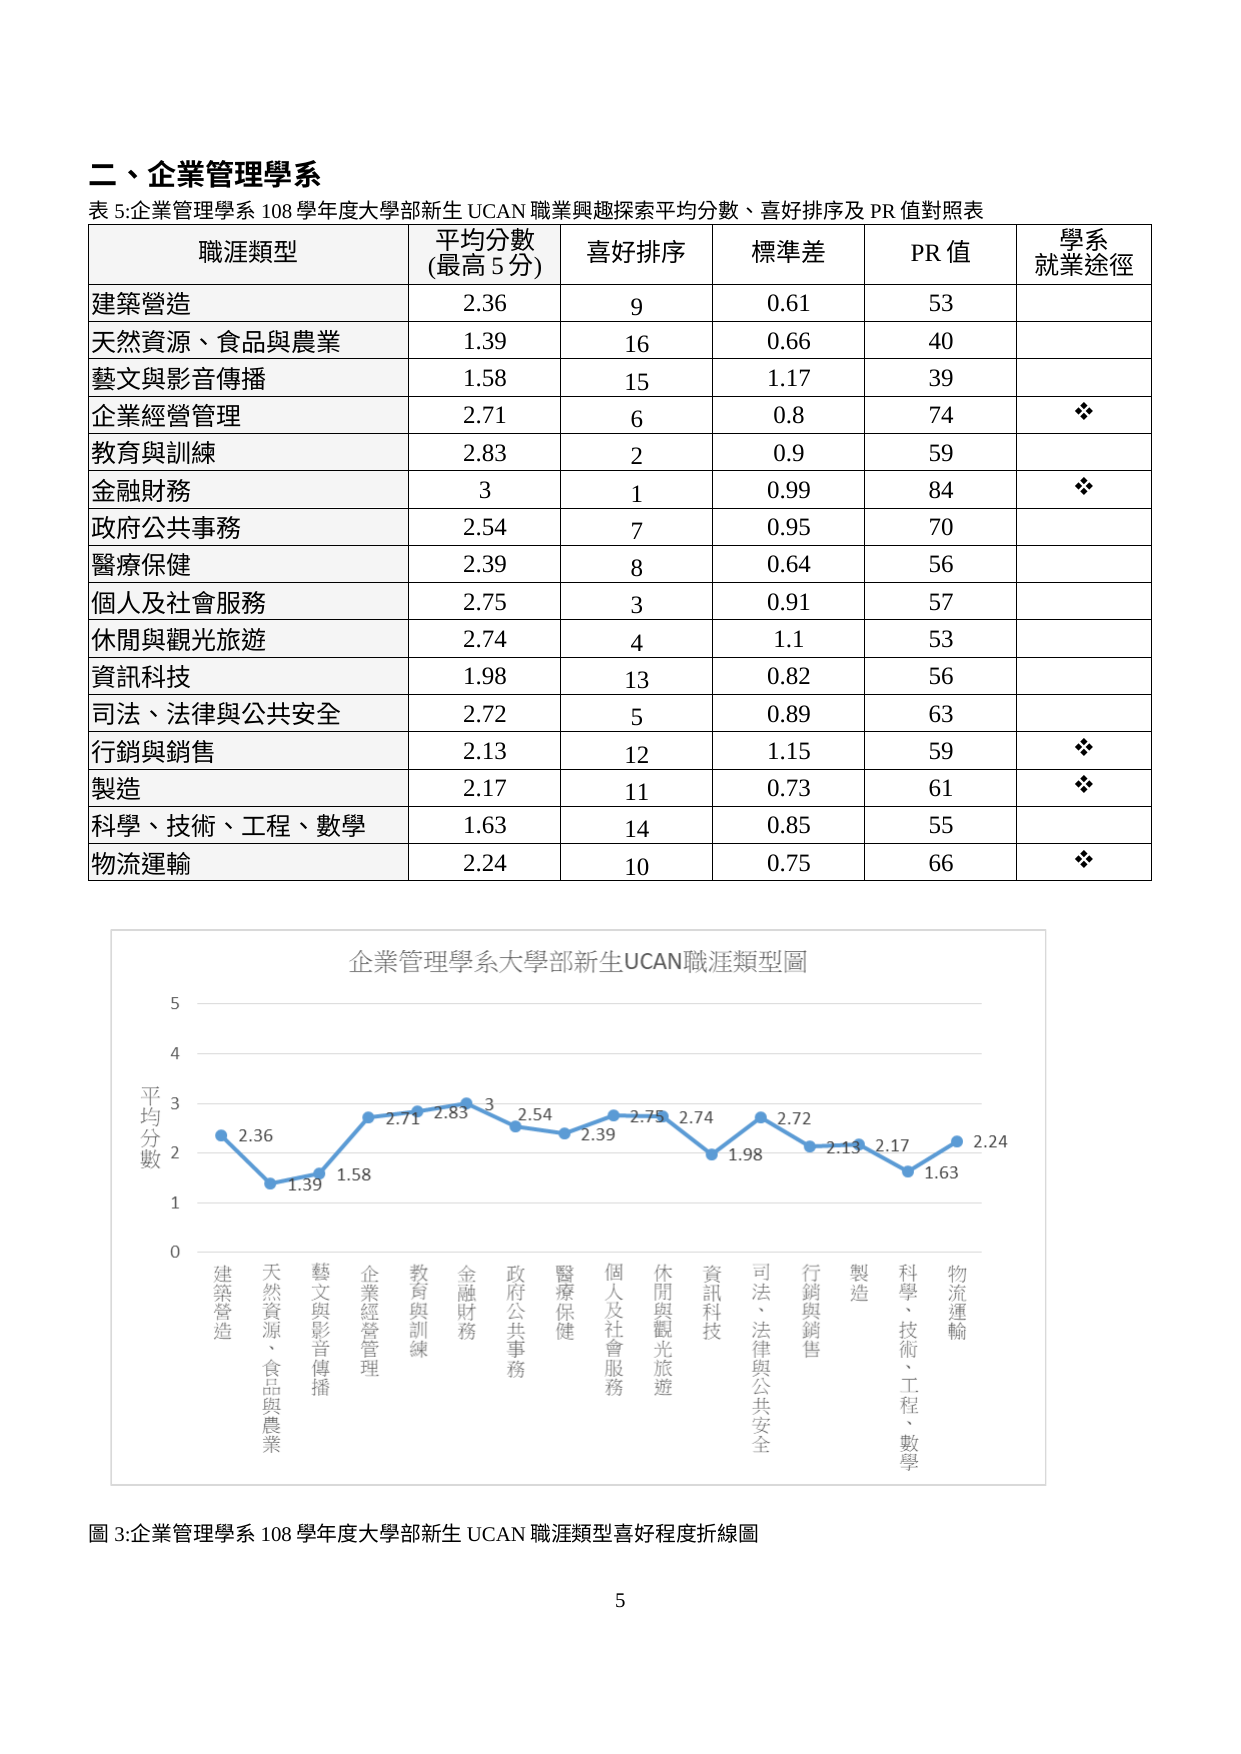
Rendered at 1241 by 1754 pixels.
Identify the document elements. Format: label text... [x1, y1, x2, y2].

table_cell 物流運輸 [89, 844, 408, 880]
table_cell 0.8 [713, 397, 864, 433]
table_cell 0.73 [713, 770, 864, 806]
table_cell 2.74 [409, 620, 560, 657]
table_cell 2.36 [409, 285, 560, 321]
table_cell 1.15 [713, 732, 864, 768]
table_cell 2.75 [409, 583, 560, 619]
table_cell 藝文與影音傳播 [89, 359, 408, 396]
table_cell 61 [865, 770, 1016, 806]
subtitle 二、企業管理學系 [89, 152, 1152, 194]
table_cell 2.83 [409, 434, 560, 470]
table_cell 0.82 [713, 658, 864, 694]
table_cell 11 [561, 770, 712, 806]
table_header 平均分數 (最高5分) [409, 225, 560, 284]
table_cell 63 [865, 695, 1016, 731]
table_cell 0.89 [713, 695, 864, 731]
table_cell  [1017, 471, 1151, 507]
table_cell 8 [561, 546, 712, 582]
table_cell 56 [865, 658, 1016, 694]
table_cell [1017, 807, 1151, 843]
table_header PR值 [865, 225, 1016, 284]
table_cell 59 [865, 732, 1016, 768]
table_cell 1.1 [713, 620, 864, 657]
table_header 標準差 [713, 225, 864, 284]
table_cell 1.58 [409, 359, 560, 396]
table_cell 14 [561, 807, 712, 843]
table_cell 科學、技術、工程、數學 [89, 807, 408, 843]
table_cell  [1017, 770, 1151, 806]
table_cell 2.71 [409, 397, 560, 433]
table_cell [1017, 509, 1151, 545]
table_cell 0.64 [713, 546, 864, 582]
table_cell 1.63 [409, 807, 560, 843]
table_cell  [1017, 732, 1151, 768]
table_cell 0.9 [713, 434, 864, 470]
table_cell 55 [865, 807, 1016, 843]
table_cell [1017, 658, 1151, 694]
table_cell 39 [865, 359, 1016, 396]
table_cell 司法、法律與公共安全 [89, 695, 408, 731]
table_cell 15 [561, 359, 712, 396]
table_header 職涯類型 [89, 225, 408, 284]
table_cell [1017, 695, 1151, 731]
table_cell 59 [865, 434, 1016, 470]
table_cell 9 [561, 285, 712, 321]
table_cell 66 [865, 844, 1016, 880]
text 表 5:企業管理學系108學年度大學部新生UCAN職業興趣探索平均分數、喜好排序及PR值對照表 [89, 194, 1152, 224]
table_cell [1017, 359, 1151, 396]
table_cell 0.99 [713, 471, 864, 507]
table_cell  [1017, 844, 1151, 880]
table_cell 0.75 [713, 844, 864, 880]
table_cell 84 [865, 471, 1016, 507]
table_cell 行銷與銷售 [89, 732, 408, 768]
table_cell 1 [561, 471, 712, 507]
table_header 喜好排序 [561, 225, 712, 284]
table_cell [1017, 434, 1151, 470]
table_cell 70 [865, 509, 1016, 545]
table_cell 建築營造 [89, 285, 408, 321]
table_cell [1017, 546, 1151, 582]
table_cell 3 [561, 583, 712, 619]
table_cell 56 [865, 546, 1016, 582]
table_cell 2.24 [409, 844, 560, 880]
table_cell 3 [409, 471, 560, 507]
table_cell 製造 [89, 770, 408, 806]
table_cell 1.39 [409, 322, 560, 358]
table_header 學系 就業途徑 [1017, 225, 1151, 284]
table_cell 5 [561, 695, 712, 731]
table_cell 10 [561, 844, 712, 880]
table_cell 2.39 [409, 546, 560, 582]
table_cell  [1017, 397, 1151, 433]
table_cell 個人及社會服務 [89, 583, 408, 619]
table_cell 0.61 [713, 285, 864, 321]
table_cell 12 [561, 732, 712, 768]
text 圖 3:企業管理學系108學年度大學部新生UCAN職涯類型喜好程度折線圖 [89, 1517, 1152, 1547]
table_cell 53 [865, 285, 1016, 321]
table_cell 57 [865, 583, 1016, 619]
table_cell 13 [561, 658, 712, 694]
table_cell 40 [865, 322, 1016, 358]
table_cell 16 [561, 322, 712, 358]
table_cell [1017, 322, 1151, 358]
table_cell 天然資源、食品與農業 [89, 322, 408, 358]
table_cell 2.17 [409, 770, 560, 806]
table_cell 企業經營管理 [89, 397, 408, 433]
table_cell 政府公共事務 [89, 509, 408, 545]
table_cell 2 [561, 434, 712, 470]
table_cell 1.98 [409, 658, 560, 694]
table_cell 6 [561, 397, 712, 433]
table_cell 2.54 [409, 509, 560, 545]
table_cell 0.66 [713, 322, 864, 358]
table_cell 0.91 [713, 583, 864, 619]
table_cell 2.72 [409, 695, 560, 731]
table_cell 0.85 [713, 807, 864, 843]
table_cell [1017, 285, 1151, 321]
table_cell 教育與訓練 [89, 434, 408, 470]
table_cell 休閒與觀光旅遊 [89, 620, 408, 657]
table_cell 7 [561, 509, 712, 545]
table_cell [1017, 583, 1151, 619]
table_cell [1017, 620, 1151, 657]
table_cell 0.95 [713, 509, 864, 545]
table_cell 資訊科技 [89, 658, 408, 694]
table_cell 53 [865, 620, 1016, 657]
table_cell 2.13 [409, 732, 560, 768]
table_cell 74 [865, 397, 1016, 433]
table_cell 1.17 [713, 359, 864, 396]
table_cell 醫療保健 [89, 546, 408, 582]
table_cell 金融財務 [89, 471, 408, 507]
table_cell 4 [561, 620, 712, 657]
